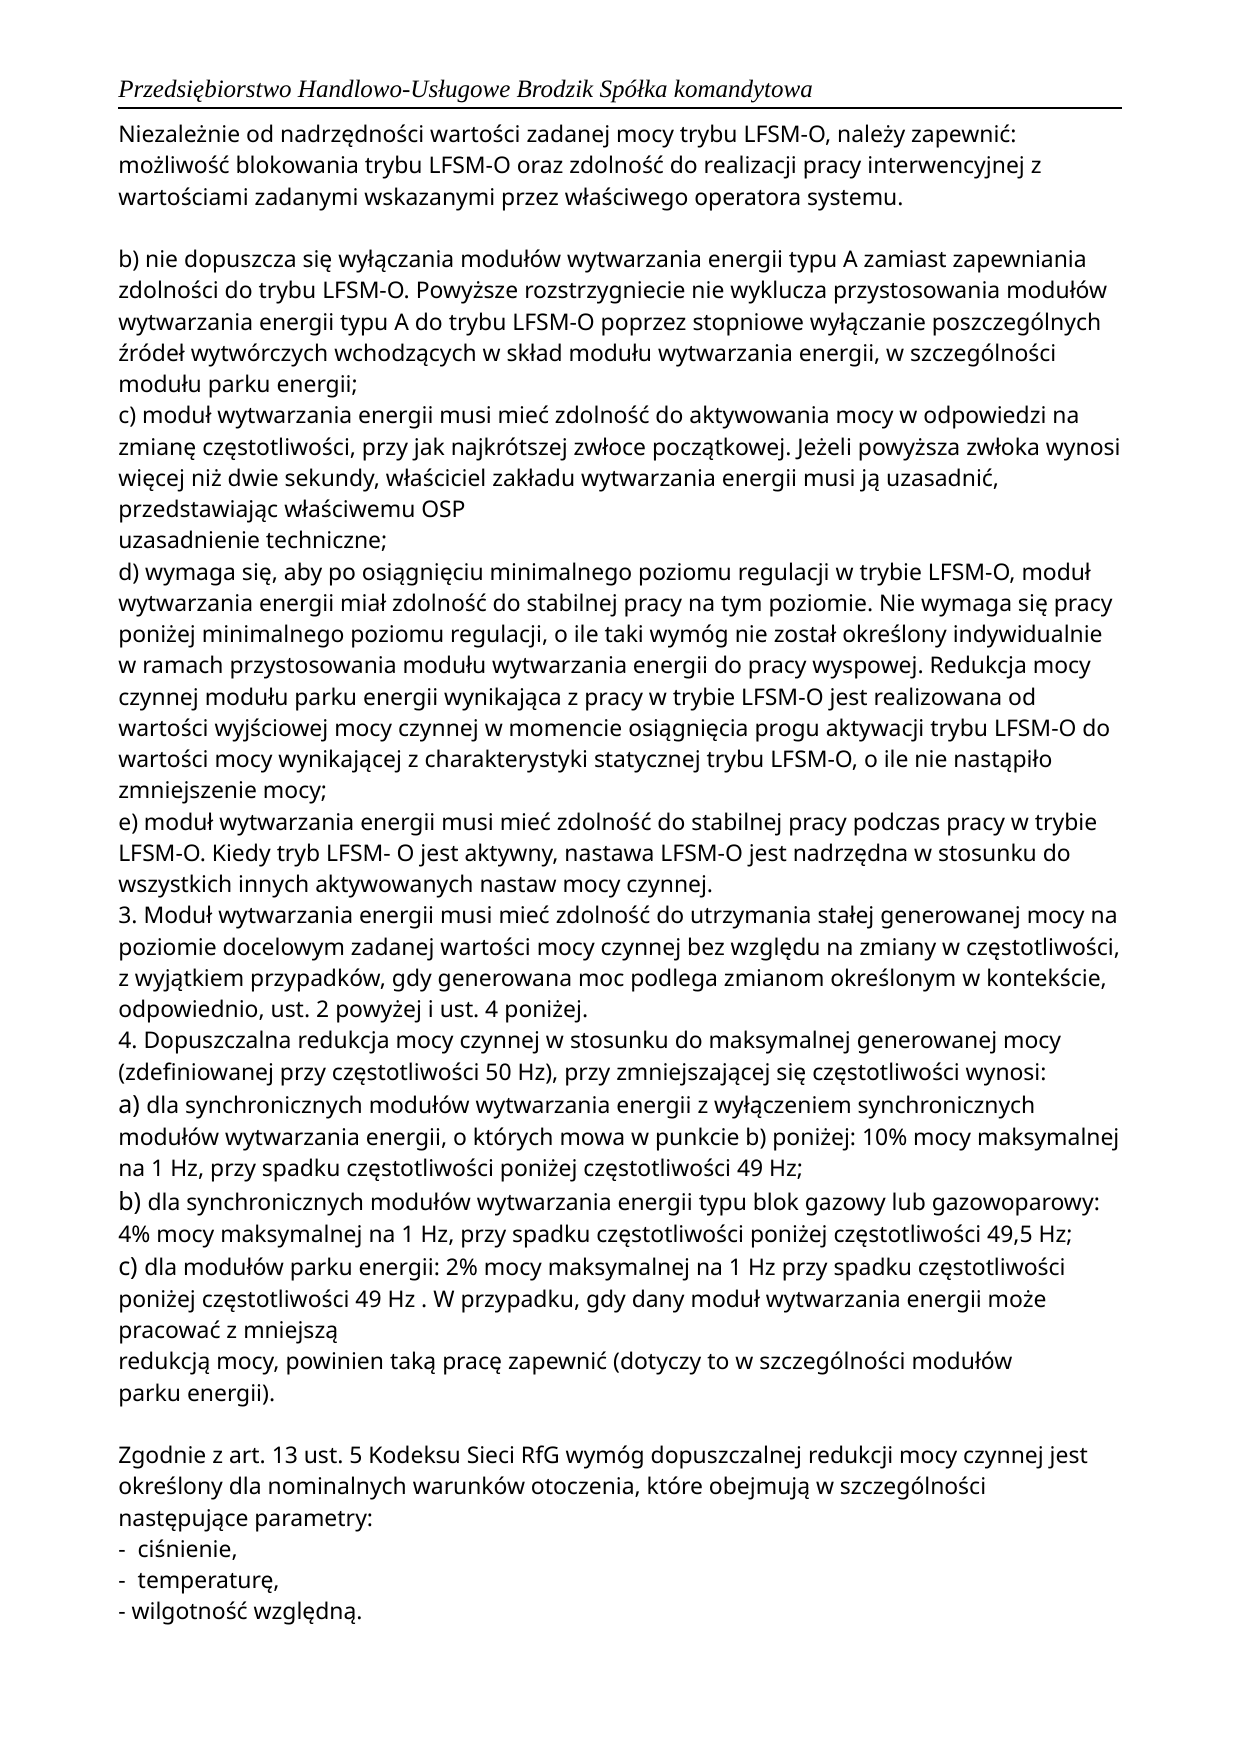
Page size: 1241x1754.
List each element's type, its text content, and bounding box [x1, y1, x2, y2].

text c) dla modułów parku energii: 2% mocy maksymalnej na 1 Hz przy spadku częstotliwości poniżej częstotliwości 49 Hz . W przypadku, gdy dany moduł wytwarzania energii może pracować z mniejszą [118, 1249, 1122, 1345]
text parku energii). [118, 1377, 1122, 1408]
text Niezależnie od nadrzędności wartości zadanej mocy trybu LFSM-O, należy zapewnić: możliwość blokowania trybu LFSM-O oraz zdolność do realizacji pracy interwencyjnej z wartościami zadanymi wskazanymi przez właściwego operatora systemu. [118, 118, 1122, 212]
text 3. Moduł wytwarzania energii musi mieć zdolność do utrzymania stałej generowanej mocy na poziomie docelowym zadanej wartości mocy czynnej bez względu na zmiany w częstotliwości, z wyjątkiem przypadków, gdy generowana moc podlega zmianom określonym w kontekście, odpowiednio, ust. 2 powyżej i ust. 4 poniżej. [118, 899, 1122, 1024]
text redukcją mocy, powinien taką pracę zapewnić (dotyczy to w szczególności modułów [118, 1345, 1122, 1377]
text b) dla synchronicznych modułów wytwarzania energii typu blok gazowy lub gazowoparowy: 4% mocy maksymalnej na 1 Hz, przy spadku częstotliwości poniżej częstotliwości 49,5 Hz; [118, 1183, 1122, 1249]
text - ciśnienie, [118, 1533, 1122, 1564]
text b) nie dopuszcza się wyłączania modułów wytwarzania energii typu A zamiast zapewniania zdolności do trybu LFSM-O. Powyższe rozstrzygniecie nie wyklucza przystosowania modułów wytwarzania energii typu A do trybu LFSM-O poprzez stopniowe wyłączanie poszczególnych źródeł wytwórczych wchodzących w skład modułu wytwarzania energii, w szczególności modułu parku energii; [118, 243, 1122, 399]
text Zgodnie z art. 13 ust. 5 Kodeksu Sieci RfG wymóg dopuszczalnej redukcji mocy czynnej jest określony dla nominalnych warunków otoczenia, które obejmują w szczególności następujące parametry: [118, 1439, 1122, 1533]
text - temperaturę, [118, 1564, 1122, 1595]
text 4. Dopuszczalna redukcja mocy czynnej w stosunku do maksymalnej generowanej mocy (zdefiniowanej przy częstotliwości 50 Hz), przy zmniejszającej się częstotliwości wynosi: [118, 1024, 1122, 1087]
text d) wymaga się, aby po osiągnięciu minimalnego poziomu regulacji w trybie LFSM-O, moduł wytwarzania energii miał zdolność do stabilnej pracy na tym poziomie. Nie wymaga się pracy poniżej minimalnego poziomu regulacji, o ile taki wymóg nie został określony indywidualnie w ramach przystosowania modułu wytwarzania energii do pracy wyspowej. Redukcja mocy czynnej modułu parku energii wynikająca z pracy w trybie LFSM-O jest realizowana od wartości wyjściowej mocy czynnej w momencie osiągnięcia progu aktywacji trybu LFSM-O do wartości mocy wynikającej z charakterystyki statycznej trybu LFSM-O, o ile nie nastąpiło zmniejszenie mocy; [118, 556, 1122, 806]
text a) dla synchronicznych modułów wytwarzania energii z wyłączeniem synchronicznych modułów wytwarzania energii, o których mowa w punkcie b) poniżej: 10% mocy maksymalnej na 1 Hz, przy spadku częstotliwości poniżej częstotliwości 49 Hz; [118, 1087, 1122, 1183]
text uzasadnienie techniczne; [118, 524, 1122, 556]
text - wilgotność względną. [118, 1595, 1122, 1627]
text c) moduł wytwarzania energii musi mieć zdolność do aktywowania mocy w odpowiedzi na zmianę częstotliwości, przy jak najkrótszej zwłoce początkowej. Jeżeli powyższa zwłoka wynosi więcej niż dwie sekundy, właściciel zakładu wytwarzania energii musi ją uzasadnić, przedstawiając właściwemu OSP [118, 399, 1122, 524]
text e) moduł wytwarzania energii musi mieć zdolność do stabilnej pracy podczas pracy w trybie LFSM-O. Kiedy tryb LFSM- O jest aktywny, nastawa LFSM-O jest nadrzędna w stosunku do wszystkich innych aktywowanych nastaw mocy czynnej. [118, 806, 1122, 899]
